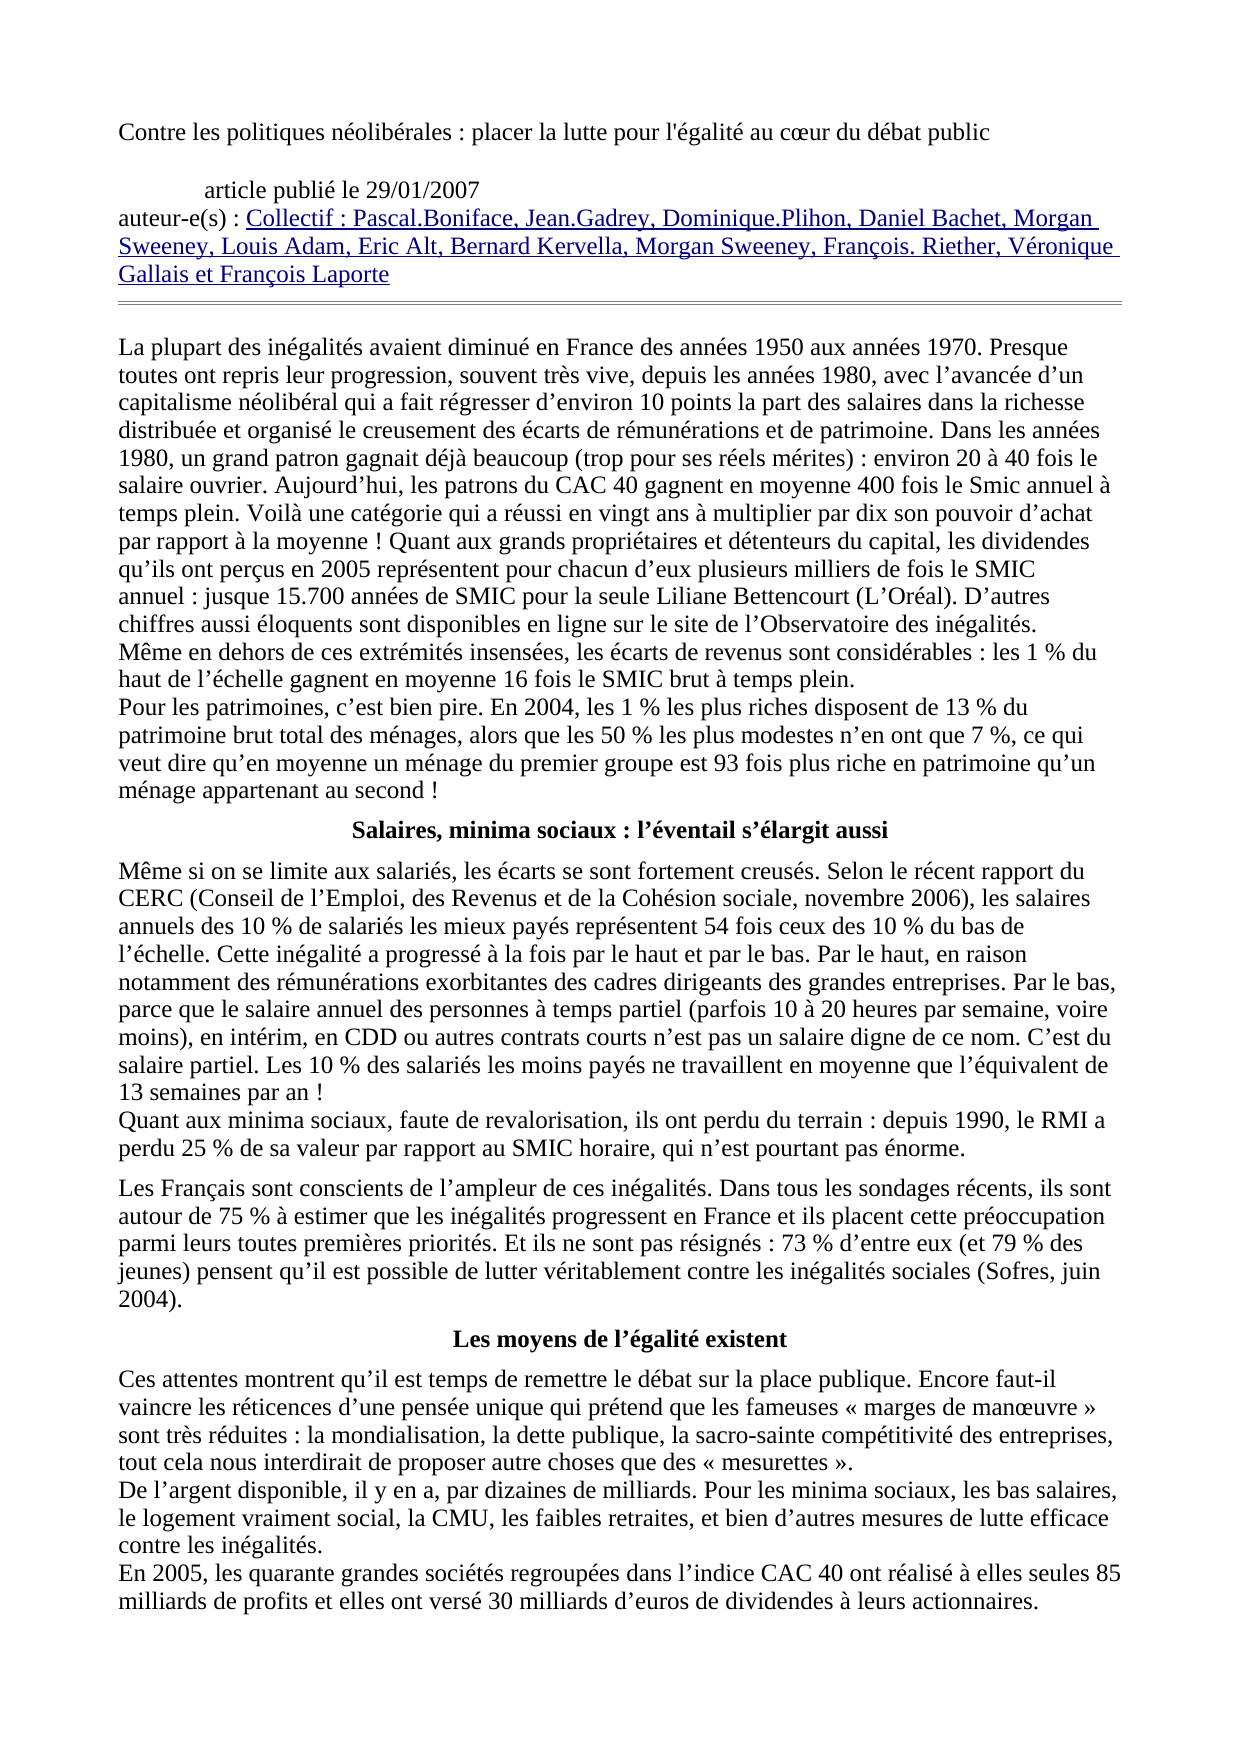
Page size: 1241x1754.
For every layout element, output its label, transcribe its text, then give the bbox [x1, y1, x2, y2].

text Les Français sont conscients de l’ampleur de ces inégalités. Dans tous les sondages récents, ils sont autour de 75 % à estimer que les inégalités progressent en France et ils placent cette préoccupation parmi leurs toutes premières priorités. Et ils ne sont pas résignés : 73 % d’entre eux (et 79 % des jeunes) pensent qu’il est possible de lutter véritablement contre les inégalités sociales (Sofres, juin 2004). [118, 1174, 1122, 1313]
text Contre les politiques néolibérales : placer la lutte pour l'égalité au cœur du débat public [118, 118, 1122, 146]
text Salaires, minima sociaux : l’éventail s’élargit aussi [118, 817, 1122, 844]
text article publié le 29/01/2007 auteur-e(s) : Collectif : Pascal.Boniface, Jean.Gadrey, Dominique.Plihon, Daniel Bachet, Morgan Sweeney, Louis Adam, Eric Alt, Bernard Kervella, Morgan Sweeney, François. Riether, Véronique Gallais et François Laporte [118, 146, 1122, 287]
text Même si on se limite aux salariés, les écarts se sont fortement creusés. Selon le récent rapport du CERC (Conseil de l’Emploi, des Revenus et de la Cohésion sociale, novembre 2006), les salaires annuels des 10 % de salariés les mieux payés représentent 54 fois ceux des 10 % du bas de l’échelle. Cette inégalité a progressé à la fois par le haut et par le bas. Par le haut, en raison notamment des rémunérations exorbitantes des cadres dirigeants des grandes entreprises. Par le bas, parce que le salaire annuel des personnes à temps partiel (parfois 10 à 20 heures par semaine, voire moins), en intérim, en CDD ou autres contrats courts n’est pas un salaire digne de ce nom. C’est du salaire partiel. Les 10 % des salariés les moins payés ne travaillent en moyenne que l’équivalent de 13 semaines par an ! Quant aux minima sociaux, faute de revalorisation, ils ont perdu du terrain : depuis 1990, le RMI a perdu 25 % de sa valeur par rapport au SMIC horaire, qui n’est pourtant pas énorme. [118, 857, 1122, 1162]
text Ces attentes montrent qu’il est temps de remettre le débat sur la place publique. Encore faut-il vaincre les réticences d’une pensée unique qui prétend que les fameuses « marges de manœuvre » sont très réduites : la mondialisation, la dette publique, la sacro-sainte compétitivité des entreprises, tout cela nous interdirait de proposer autre choses que des « mesurettes ». De l’argent disponible, il y en a, par dizaines de milliards. Pour les minima sociaux, les bas salaires, le logement vraiment social, la CMU, les faibles retraites, et bien d’autres mesures de lutte efficace contre les inégalités. En 2005, les quarante grandes sociétés regroupées dans l’indice CAC 40 ont réalisé à elles seules 85 milliards de profits et elles ont versé 30 milliards d’euros de dividendes à leurs actionnaires. [118, 1365, 1122, 1615]
text Les moyens de l’égalité existent [118, 1325, 1122, 1353]
text La plupart des inégalités avaient diminué en France des années 1950 aux années 1970. Presque toutes ont repris leur progression, souvent très vive, depuis les années 1980, avec l’avancée d’un capitalisme néolibéral qui a fait régresser d’environ 10 points la part des salaires dans la richesse distribuée et organisé le creusement des écarts de rémunérations et de patrimoine. Dans les années 1980, un grand patron gagnait déjà beaucoup (trop pour ses réels mérites) : environ 20 à 40 fois le salaire ouvrier. Aujourd’hui, les patrons du CAC 40 gagnent en moyenne 400 fois le Smic annuel à temps plein. Voilà une catégorie qui a réussi en vingt ans à multiplier par dix son pouvoir d’achat par rapport à la moyenne ! Quant aux grands propriétaires et détenteurs du capital, les dividendes qu’ils ont perçus en 2005 représentent pour chacun d’eux plusieurs milliers de fois le SMIC annuel : jusque 15.700 années de SMIC pour la seule Liliane Bettencourt (L’Oréal). D’autres chiffres aussi éloquents sont disponibles en ligne sur le site de l’Observatoire des inégalités. Même en dehors de ces extrémités insensées, les écarts de revenus sont considérables : les 1 % du haut de l’échelle gagnent en moyenne 16 fois le SMIC brut à temps plein. Pour les patrimoines, c’est bien pire. En 2004, les 1 % les plus riches disposent de 13 % du patrimoine brut total des ménages, alors que les 50 % les plus modestes n’en ont que 7 %, ce qui veut dire qu’en moyenne un ménage du premier groupe est 93 fois plus riche en patrimoine qu’un ménage appartenant au second ! [118, 333, 1122, 804]
